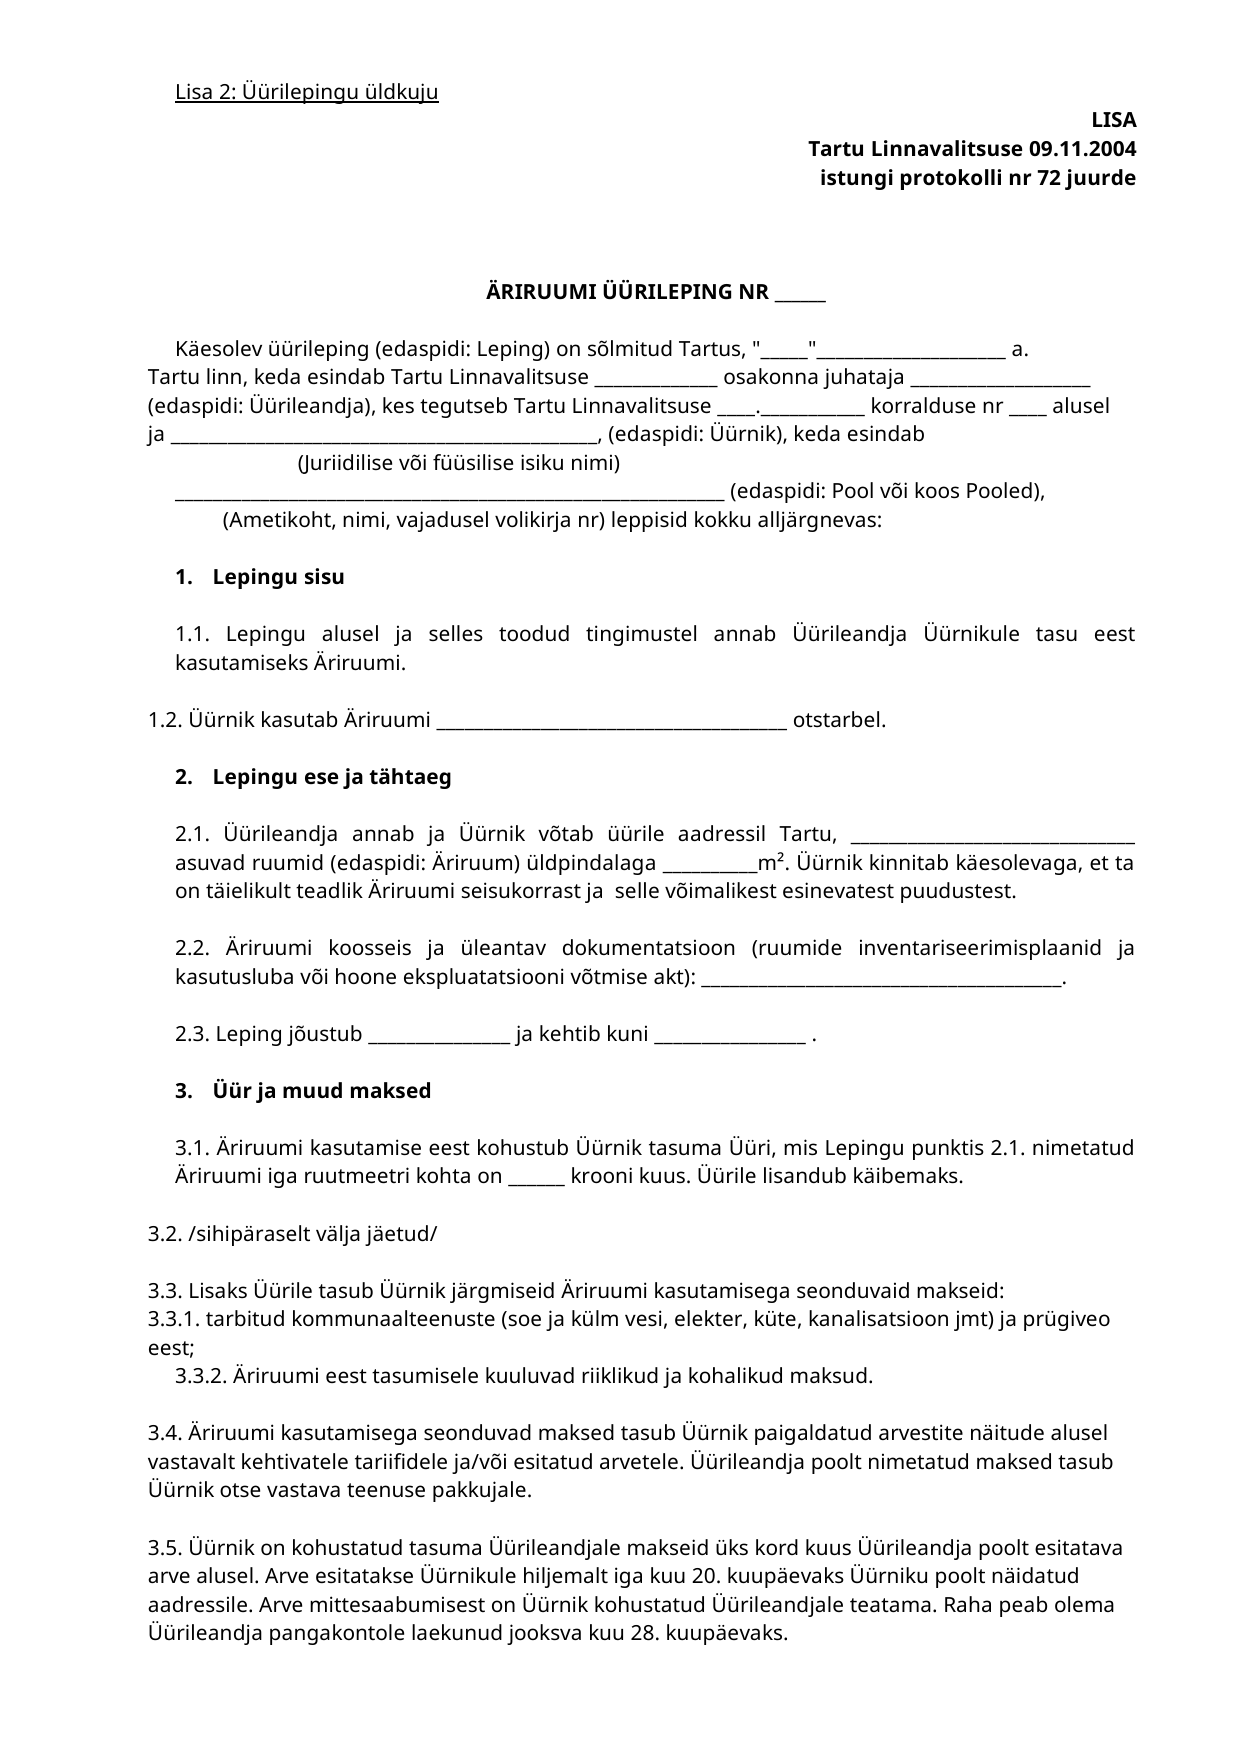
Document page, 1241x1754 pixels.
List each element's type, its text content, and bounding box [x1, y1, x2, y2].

text Tartu linn, keda esindab Tartu Linnavalitsuse _____________ osakonna juhataja ___________________ (edaspidi: Üürileandja), kes tegutseb Tartu Linnavalitsuse ____.___________ korralduse nr ____ alusel [148, 362, 1137, 419]
text 3.2. /sihipäraselt välja jäetud/ [148, 1218, 1137, 1247]
text LISA [175, 105, 1137, 134]
text 3.3.1. tarbitud kommunaalteenuste (soe ja külm vesi, elekter, küte, kanalisatsioon jmt) ja prügiveo eest; [148, 1304, 1137, 1361]
text 3. Üür ja muud maksed [175, 1076, 1137, 1104]
text 3.3.2. Äriruumi eest tasumisele kuuluvad riiklikud ja kohalikud maksud. [175, 1361, 1137, 1390]
text 2.2. Äriruumi koosseis ja üleantav dokumentatsioon (ruumide inventariseerimisplaanid ja kasutusluba või hoone ekspluatatsiooni võtmise akt): ______________________________________. [175, 933, 1137, 990]
text 1.1. Lepingu alusel ja selles toodud tingimustel annab Üürileandja Üürnikule tasu eest kasutamiseks Äriruumi. [175, 619, 1137, 676]
text 2.1. Üürileandja annab ja Üürnik võtab üürile aadressil Tartu, ______________________________ asuvad ruumid (edaspidi: Äriruum) üldpindalaga __________m². Üürnik kinnitab käesolevaga, et ta on täielikult teadlik Äriruumi seisukorrast ja selle võimalikest esinevatest puudustest. [175, 819, 1137, 904]
text 1. Lepingu sisu [175, 562, 1137, 591]
text 1.2. Üürnik kasutab Äriruumi _____________________________________ otstarbel. [148, 705, 1137, 733]
text Käesolev üürileping (edaspidi: Leping) on sõlmitud Tartus, "_____"____________________ a. [175, 334, 1137, 362]
text (Juriidilise või füüsilise isiku nimi) __________________________________________________________ (edaspidi: Pool või koos Pooled), (Ametikoht, nimi, vajadusel volikirja nr) leppisid kokku alljärgnevas: [175, 448, 1137, 533]
text Tartu Linnavalitsuse 09.11.2004 [148, 134, 1137, 162]
text 3.4. Äriruumi kasutamisega seonduvad maksed tasub Üürnik paigaldatud arvestite näitude alusel vastavalt kehtivatele tariifidele ja/või esitatud arvetele. Üürileandja poolt nimetatud maksed tasub Üürnik otse vastava teenuse pakkujale. [148, 1418, 1137, 1504]
text 2.3. Leping jõustub _______________ ja kehtib kuni ________________ . [175, 1019, 1137, 1047]
text 2. Lepingu ese ja tähtaeg [175, 762, 1137, 790]
text 3.3. Lisaks Üürile tasub Üürnik järgmiseid Äriruumi kasutamisega seonduvaid makseid: [148, 1276, 1137, 1304]
text 3.5. Üürnik on kohustatud tasuma Üürileandjale makseid üks kord kuus Üürileandja poolt esitatava arve alusel. Arve esitatakse Üürnikule hiljemalt iga kuu 20. kuupäevaks Üürniku poolt näidatud aadressile. Arve mittesaabumisest on Üürnik kohustatud Üürileandjale teatama. Raha peab olema Üürileandja pangakontole laekunud jooksva kuu 28. kuupäevaks. [148, 1532, 1137, 1647]
text istungi protokolli nr 72 juurde [148, 162, 1137, 191]
text ja _____________________________________________, (edaspidi: Üürnik), keda esindab [148, 419, 1137, 448]
text Lisa 2: Üürilepingu üldkuju [175, 77, 1137, 105]
text 3.1. Äriruumi kasutamise eest kohustub Üürnik tasuma Üüri, mis Lepingu punktis 2.1. nimetatud Äriruumi iga ruutmeetri kohta on ______ krooni kuus. Üürile lisandub käibemaks. [175, 1133, 1137, 1190]
text ÄRIRUUMI ÜÜRILEPING NR ______ [175, 277, 1137, 305]
